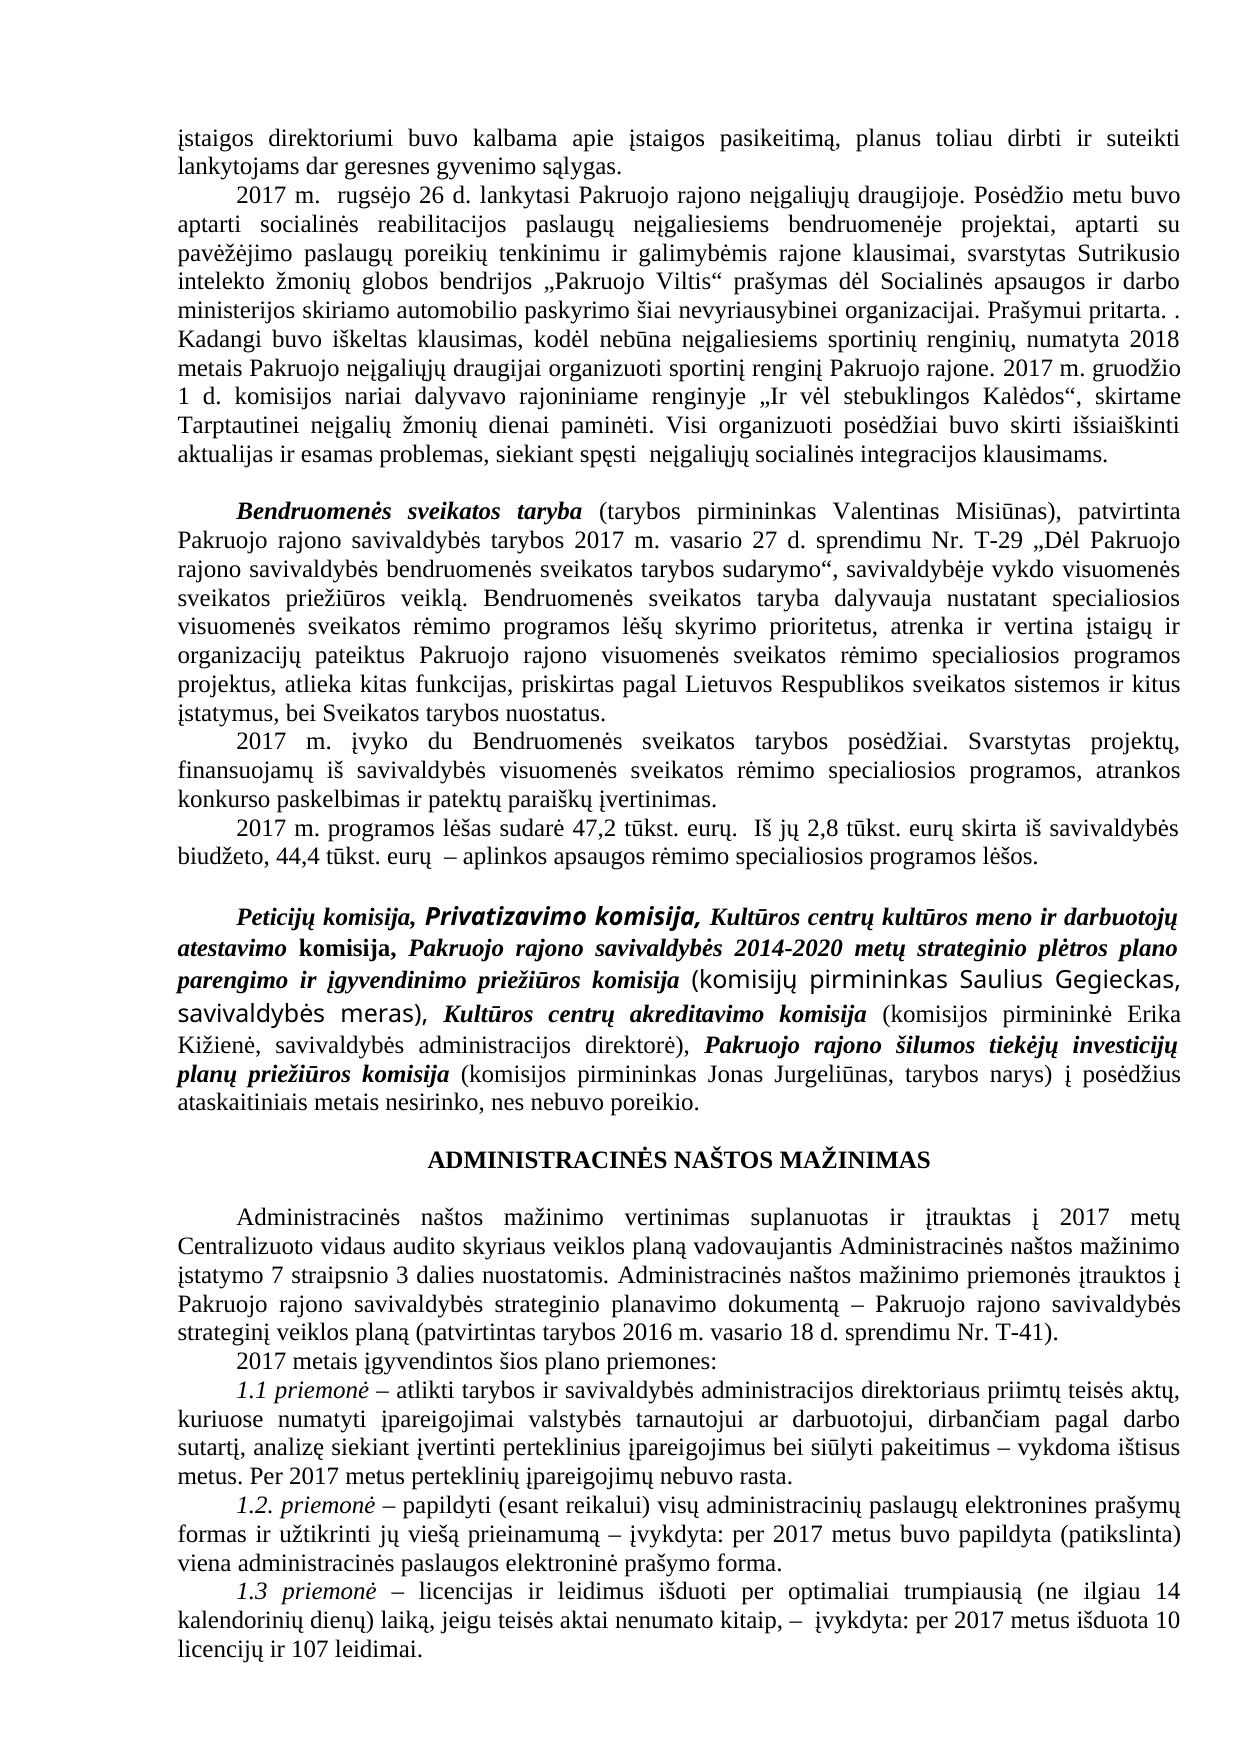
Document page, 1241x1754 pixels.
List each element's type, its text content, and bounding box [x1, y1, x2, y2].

text Administracinės naštos mažinimo vertinimas suplanuotas ir įtrauktas į 2017 metų Centralizuoto vidaus audito skyriaus veiklos planą vadovaujantis Administracinės naštos mažinimo įstatymo 7 straipsnio 3 dalies nuostatomis. Administracinės naštos mažinimo priemonės įtrauktos į Pakruojo rajono savivaldybės strateginio planavimo dokumentą – Pakruojo rajono savivaldybės strateginį veiklos planą (patvirtintas tarybos 2016 m. vasario 18 d. sprendimu Nr. T-41). [177, 1202, 1181, 1346]
text 2017 metais įgyvendintos šios plano priemones: [177, 1346, 1181, 1375]
text Peticijų komisija, Privatizavimo komisija, Kultūros centrų kultūros meno ir darbuotojų atestavimo komisija, Pakruojo rajono savivaldybės 2014-2020 metų strateginio plėtros plano parengimo ir įgyvendinimo priežiūros komisija (komisijų pirmininkas Saulius Gegieckas, savivaldybės meras), Kultūros centrų akreditavimo komisija (komisijos pirmininkė Erika Kižienė, savivaldybės administracijos direktorė), Pakruojo rajono šilumos tiekėjų investicijų planų priežiūros komisija (komisijos pirmininkas Jonas Jurgeliūnas, tarybos narys) į posėdžius ataskaitiniais metais nesirinko, nes nebuvo poreikio. [177, 899, 1181, 1116]
text 1.2. priemonė – papildyti (esant reikalui) visų administracinių paslaugų elektronines prašymų formas ir užtikrinti jų viešą prieinamumą – įvykdyta: per 2017 metus buvo papildyta (patikslinta) viena administracinės paslaugos elektroninė prašymo forma. [177, 1490, 1181, 1576]
text ADMINISTRACINĖS NAŠTOS MAŽINIMAS [177, 1145, 1181, 1174]
text įstaigos direktoriumi buvo kalbama apie įstaigos pasikeitimą, planus toliau dirbti ir suteikti lankytojams dar geresnes gyvenimo sąlygas. [177, 123, 1181, 180]
text 2017 m. programos lėšas sudarė 47,2 tūkst. eurų. Iš jų 2,8 tūkst. eurų skirta iš savivaldybės biudžeto, 44,4 tūkst. eurų – aplinkos apsaugos rėmimo specialiosios programos lėšos. [177, 813, 1181, 870]
text 2017 m. įvyko du Bendruomenės sveikatos tarybos posėdžiai. Svarstytas projektų, finansuojamų iš savivaldybės visuomenės sveikatos rėmimo specialiosios programos, atrankos konkurso paskelbimas ir patektų paraiškų įvertinimas. [177, 726, 1181, 813]
text 2017 m. rugsėjo 26 d. lankytasi Pakruojo rajono neįgaliųjų draugijoje. Posėdžio metu buvo aptarti socialinės reabilitacijos paslaugų neįgaliesiems bendruomenėje projektai, aptarti su pavėžėjimo paslaugų poreikių tenkinimu ir galimybėmis rajone klausimai, svarstytas Sutrikusio intelekto žmonių globos bendrijos „Pakruojo Viltis“ prašymas dėl Socialinės apsaugos ir darbo ministerijos skiriamo automobilio paskyrimo šiai nevyriausybinei organizacijai. Prašymui pritarta. . Kadangi buvo iškeltas klausimas, kodėl nebūna neįgaliesiems sportinių renginių, numatyta 2018 metais Pakruojo neįgaliųjų draugijai organizuoti sportinį renginį Pakruojo rajone. 2017 m. gruodžio 1 d. komisijos nariai dalyvavo rajoniniame renginyje „Ir vėl stebuklingos Kalėdos“, skirtame Tarptautinei neįgalių žmonių dienai paminėti. Visi organizuoti posėdžiai buvo skirti išsiaiškinti aktualijas ir esamas problemas, siekiant spęsti neįgaliųjų socialinės integracijos klausimams. [177, 180, 1181, 468]
text Bendruomenės sveikatos taryba (tarybos pirmininkas Valentinas Misiūnas), patvirtinta Pakruojo rajono savivaldybės tarybos 2017 m. vasario 27 d. sprendimu Nr. T-29 „Dėl Pakruojo rajono savivaldybės bendruomenės sveikatos tarybos sudarymo“, savivaldybėje vykdo visuomenės sveikatos priežiūros veiklą. Bendruomenės sveikatos taryba dalyvauja nustatant specialiosios visuomenės sveikatos rėmimo programos lėšų skyrimo prioritetus, atrenka ir vertina įstaigų ir organizacijų pateiktus Pakruojo rajono visuomenės sveikatos rėmimo specialiosios programos projektus, atlieka kitas funkcijas, priskirtas pagal Lietuvos Respublikos sveikatos sistemos ir kitus įstatymus, bei Sveikatos tarybos nuostatus. [177, 496, 1181, 726]
text 1.3 priemonė – licencijas ir leidimus išduoti per optimaliai trumpiausią (ne ilgiau 14 kalendorinių dienų) laiką, jeigu teisės aktai nenumato kitaip, – įvykdyta: per 2017 metus išduota 10 licencijų ir 107 leidimai. [177, 1576, 1181, 1663]
text 1.1 priemonė – atlikti tarybos ir savivaldybės administracijos direktoriaus priimtų teisės aktų, kuriuose numatyti įpareigojimai valstybės tarnautojui ar darbuotojui, dirbančiam pagal darbo sutartį, analizę siekiant įvertinti perteklinius įpareigojimus bei siūlyti pakeitimus – vykdoma ištisus metus. Per 2017 metus perteklinių įpareigojimų nebuvo rasta. [177, 1375, 1181, 1490]
